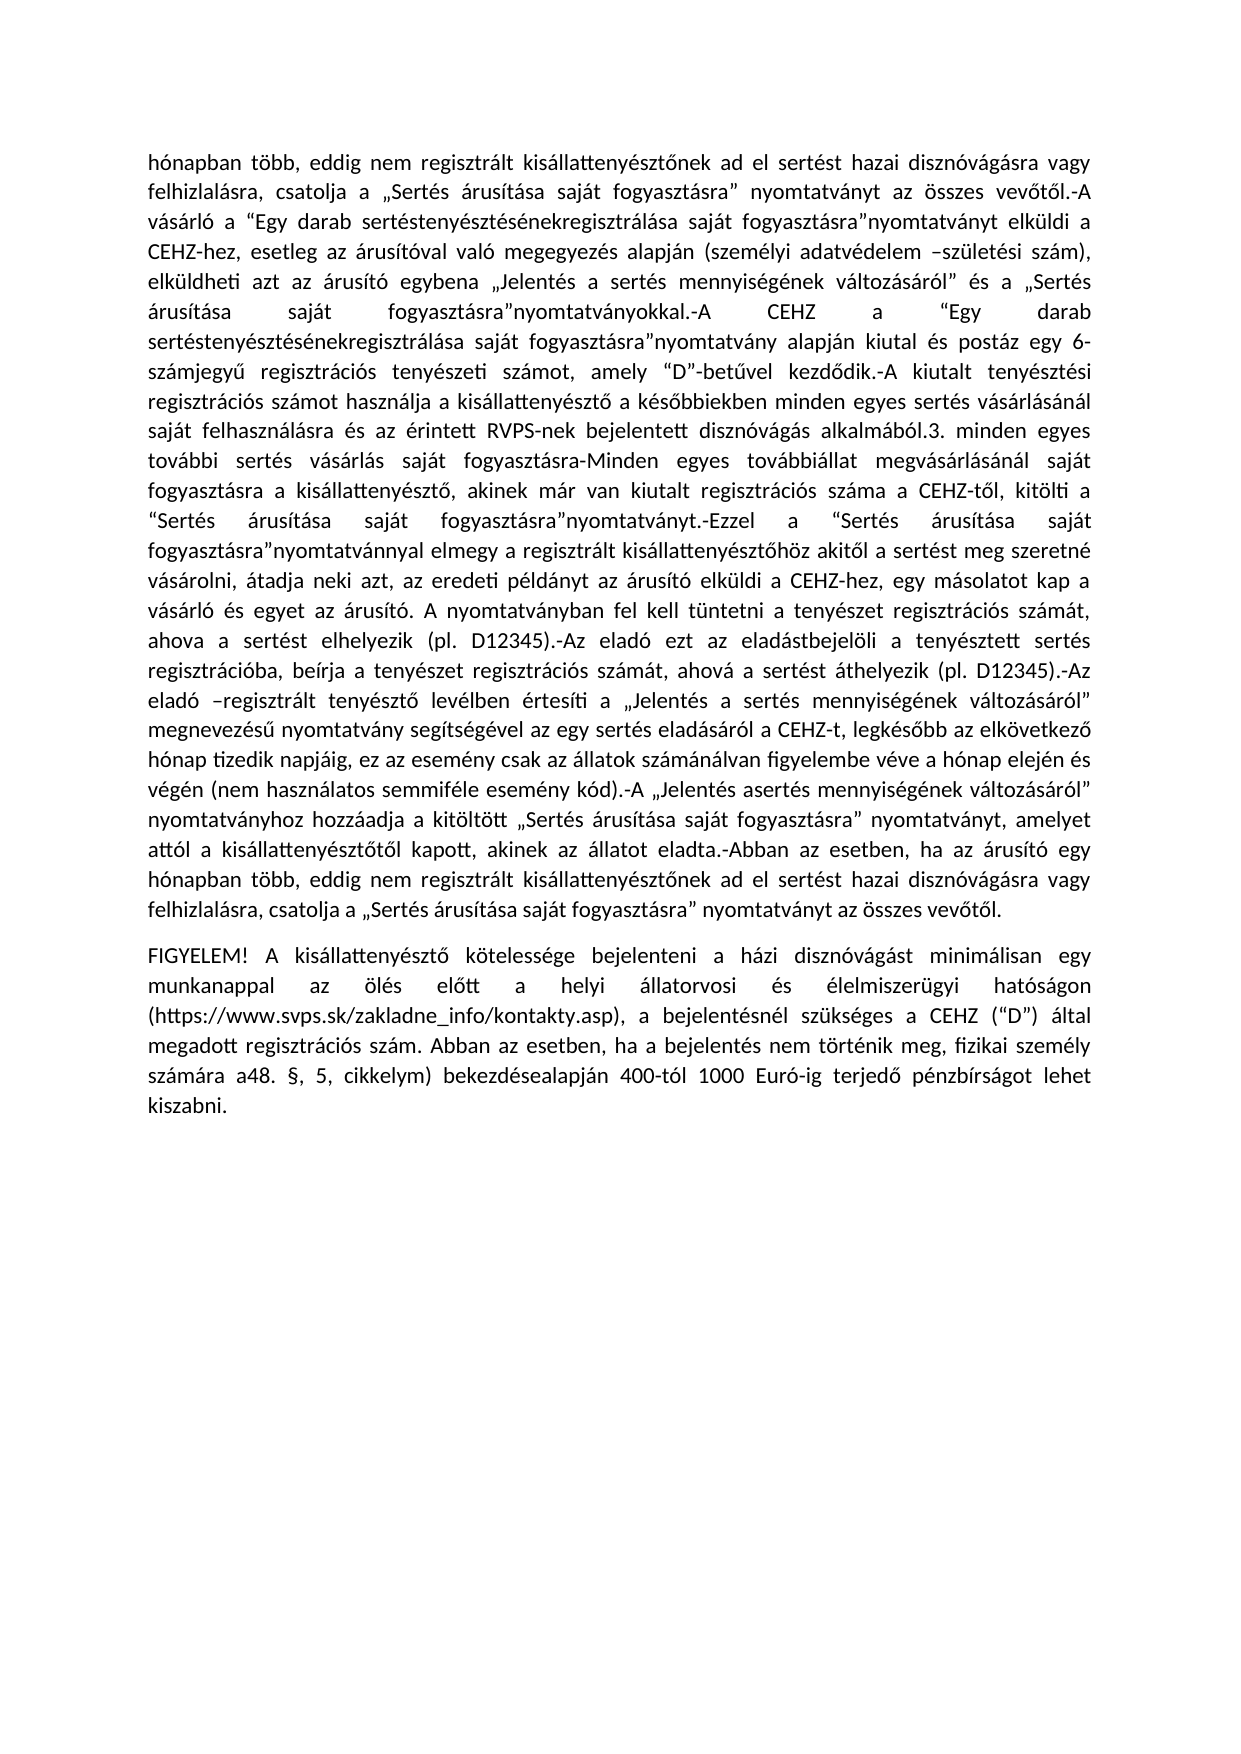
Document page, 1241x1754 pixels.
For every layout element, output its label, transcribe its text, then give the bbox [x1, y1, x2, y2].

text FIGYELEM! A kisállattenyésztő kötelessége bejelenteni a házi disznóvágást minimálisan egy munkanappal az ölés előtt a helyi állatorvosi és élelmiszerügyi hatóságon (https://www.svps.sk/zakladne_info/kontakty.asp), a bejelentésnél szükséges a CEHZ (“D”) által megadott regisztrációs szám. Abban az esetben, ha a bejelentés nem történik meg, fizikai személy számára a48. §, 5, cikkelym) bekezdésealapján 400-tól 1000 Euró-ig terjedő pénzbírságot lehet kiszabni. [148, 942, 1093, 1119]
text hónapban több, eddig nem regisztrált kisállattenyésztőnek ad el sertést hazai disznóvágásra vagy felhizlalásra, csatolja a „Sertés árusítása saját fogyasztásra” nyomtatványt az összes vevőtől.-A vásárló a “Egy darab sertéstenyésztésénekregisztrálása saját fogyasztásra”nyomtatványt elküldi a CEHZ-hez, esetleg az árusítóval való megegyezés alapján (személyi adatvédelem –születési szám), elküldheti azt az árusító egybena „Jelentés a sertés mennyiségének változásáról” és a „Sertés árusítása saját fogyasztásra”nyomtatványokkal.-A CEHZ a “Egy darab sertéstenyésztésénekregisztrálása saját fogyasztásra”nyomtatvány alapján kiutal és postáz egy 6-számjegyű regisztrációs tenyészeti számot, amely “D”-betűvel kezdődik.-A kiutalt tenyésztési regisztrációs számot használja a kisállattenyésztő a későbbiekben minden egyes sertés vásárlásánál saját felhasználásra és az érintett RVPS-nek bejelentett disznóvágás alkalmából.3. minden egyes további sertés vásárlás saját fogyasztásra-Minden egyes továbbiállat megvásárlásánál saját fogyasztásra a kisállattenyésztő, akinek már van kiutalt regisztrációs száma a CEHZ-től, kitölti a “Sertés árusítása saját fogyasztásra”nyomtatványt.-Ezzel a “Sertés árusítása saját fogyasztásra”nyomtatvánnyal elmegy a regisztrált kisállattenyésztőhöz akitől a sertést meg szeretné vásárolni, átadja neki azt, az eredeti példányt az árusító elküldi a CEHZ-hez, egy másolatot kap a vásárló és egyet az árusító. A nyomtatványban fel kell tüntetni a tenyészet regisztrációs számát, ahova a sertést elhelyezik (pl. D12345).-Az eladó ezt az eladástbejelöli a tenyésztett sertés regisztrációba, beírja a tenyészet regisztrációs számát, ahová a sertést áthelyezik (pl. D12345).-Az eladó –regisztrált tenyésztő levélben értesíti a „Jelentés a sertés mennyiségének változásáról” megnevezésű nyomtatvány segítségével az egy sertés eladásáról a CEHZ-t, legkésőbb az elkövetkező hónap tizedik napjáig, ez az esemény csak az állatok számánálvan figyelembe véve a hónap elején és végén (nem használatos semmiféle esemény kód).-A „Jelentés asertés mennyiségének változásáról” nyomtatványhoz hozzáadja a kitöltött „Sertés árusítása saját fogyasztásra” nyomtatványt, amelyet attól a kisállattenyésztőtől kapott, akinek az állatot eladta.-Abban az esetben, ha az árusító egy hónapban több, eddig nem regisztrált kisállattenyésztőnek ad el sertést hazai disznóvágásra vagy felhizlalásra, csatolja a „Sertés árusítása saját fogyasztásra” nyomtatványt az összes vevőtől. [148, 148, 1093, 923]
